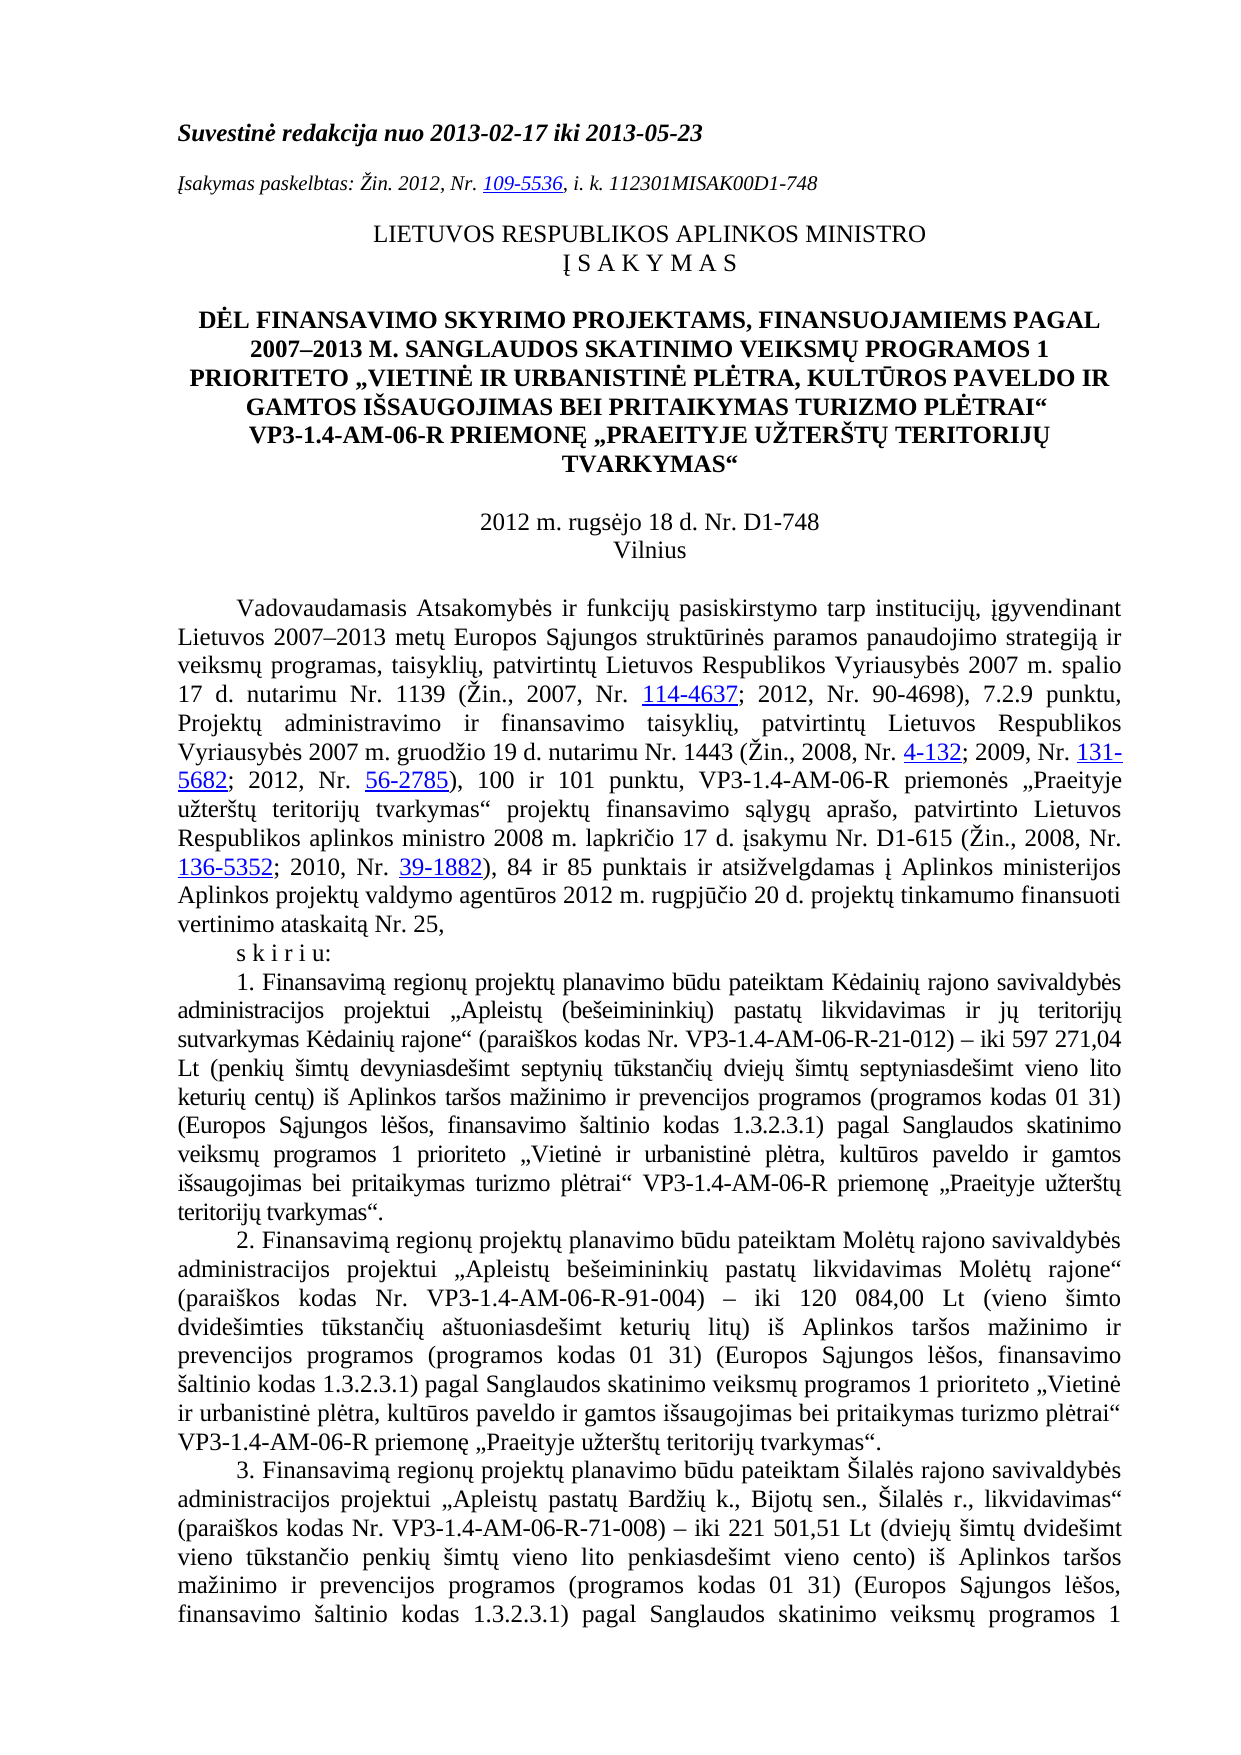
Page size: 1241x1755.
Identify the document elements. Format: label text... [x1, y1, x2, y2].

text Įsakymas paskelbtas: Žin. 2012, Nr. 109-5536, i. k. 112301MISAK00D1-748 [177, 171, 1122, 195]
text 3. Finansavimą regionų projektų planavimo būdu pateiktam Šilalės rajono savivaldybės administracijos projektui „Apleistų pastatų Bardžių k., Bijotų sen., Šilalės r., likvidavimas“ (paraiškos kodas Nr. VP3-1.4-AM-06-R-71-008) – iki 221 501,51 Lt (dviejų šimtų dvidešimt vieno tūkstančio penkių šimtų vieno lito penkiasdešimt vieno cento) iš Aplinkos taršos mažinimo ir prevencijos programos (programos kodas 01 31) (Europos Sąjungos lėšos, finansavimo šaltinio kodas 1.3.2.3.1) pagal Sanglaudos skatinimo veiksmų programos 1 [177, 1455, 1122, 1628]
text 1. Finansavimą regionų projektų planavimo būdu pateiktam Kėdainių rajono savivaldybės administracijos projektui „Apleistų (bešeimininkių) pastatų likvidavimas ir jų teritorijų sutvarkymas Kėdainių rajone“ (paraiškos kodas Nr. VP3-1.4-AM-06-R-21-012) – iki 597 271,04 Lt (penkių šimtų devyniasdešimt septynių tūkstančių dviejų šimtų septyniasdešimt vieno lito keturių centų) iš Aplinkos taršos mažinimo ir prevencijos programos (programos kodas 01 31) (Europos Sąjungos lėšos, finansavimo šaltinio kodas 1.3.2.3.1) pagal Sanglaudos skatinimo veiksmų programos 1 prioriteto „Vietinė ir urbanistinė plėtra, kultūros paveldo ir gamtos išsaugojimas bei pritaikymas turizmo plėtrai“ VP3-1.4-AM-06-R priemonę „Praeityje užterštų teritorijų tvarkymas“. [177, 967, 1122, 1225]
text 2. Finansavimą regionų projektų planavimo būdu pateiktam Molėtų rajono savivaldybės administracijos projektui „Apleistų bešeimininkių pastatų likvidavimas Molėtų rajone“ (paraiškos kodas Nr. VP3-1.4-AM-06-R-91-004) – iki 120 084,00 Lt (vieno šimto dvidešimties tūkstančių aštuoniasdešimt keturių litų) iš Aplinkos taršos mažinimo ir prevencijos programos (programos kodas 01 31) (Europos Sąjungos lėšos, finansavimo šaltinio kodas 1.3.2.3.1) pagal Sanglaudos skatinimo veiksmų programos 1 prioriteto „Vietinė ir urbanistinė plėtra, kultūros paveldo ir gamtos išsaugojimas bei pritaikymas turizmo plėtrai“ VP3-1.4-AM-06-R priemonę „Praeityje užterštų teritorijų tvarkymas“. [177, 1225, 1122, 1455]
text s k i r i u: [177, 938, 1122, 967]
text LIETUVOS RESPUBLIKOS APLINKOS MINISTRO [177, 219, 1122, 248]
text Suvestinė redakcija nuo 2013-02-17 iki 2013-05-23 [177, 118, 1122, 147]
text DĖL FINANSAVIMO SKYRIMO PROJEKTAMS, FINANSUOJAMIEMS PAGAL 2007–2013 m. SANGLAUDOS SKATINIMO VEIKSMŲ PROGRAMOS 1 PRIORITETO „VIETINĖ IR URBANISTINĖ PLĖTRA, KULTŪROS PAVELDO IR GAMTOS IŠSAUGOJIMAS BEI PRITAIKYMAS TURIZMO PLĖTRAI“ VP3-1.4-AM-06-R PRIEMONĘ „PRAEITYJE UŽTERŠTŲ TERITORIJŲ TVARKYMAS“ [177, 305, 1122, 478]
text 2012 m. rugsėjo 18 d. Nr. D1-748 [177, 507, 1122, 535]
text Vilnius [177, 535, 1122, 564]
text Į S A K Y M A S [177, 248, 1122, 277]
text Vadovaudamasis Atsakomybės ir funkcijų pasiskirstymo tarp institucijų, įgyvendinant Lietuvos 2007–2013 metų Europos Sąjungos struktūrinės paramos panaudojimo strategiją ir veiksmų programas, taisyklių, patvirtintų Lietuvos Respublikos Vyriausybės 2007 m. spalio 17 d. nutarimu Nr. 1139 (Žin., 2007, Nr. 114-4637; 2012, Nr. 90-4698), 7.2.9 punktu, Projektų administravimo ir finansavimo taisyklių, patvirtintų Lietuvos Respublikos Vyriausybės 2007 m. gruodžio 19 d. nutarimu Nr. 1443 (Žin., 2008, Nr. 4-132; 2009, Nr. 131-5682; 2012, Nr. 56-2785), 100 ir 101 punktu, VP3-1.4-AM-06-R priemonės „Praeityje užterštų teritorijų tvarkymas“ projektų finansavimo sąlygų aprašo, patvirtinto Lietuvos Respublikos aplinkos ministro 2008 m. lapkričio 17 d. įsakymu Nr. D1-615 (Žin., 2008, Nr. 136-5352; 2010, Nr. 39-1882), 84 ir 85 punktais ir atsižvelgdamas į Aplinkos ministerijos Aplinkos projektų valdymo agentūros 2012 m. rugpjūčio 20 d. projektų tinkamumo finansuoti vertinimo ataskaitą Nr. 25, [177, 593, 1122, 938]
